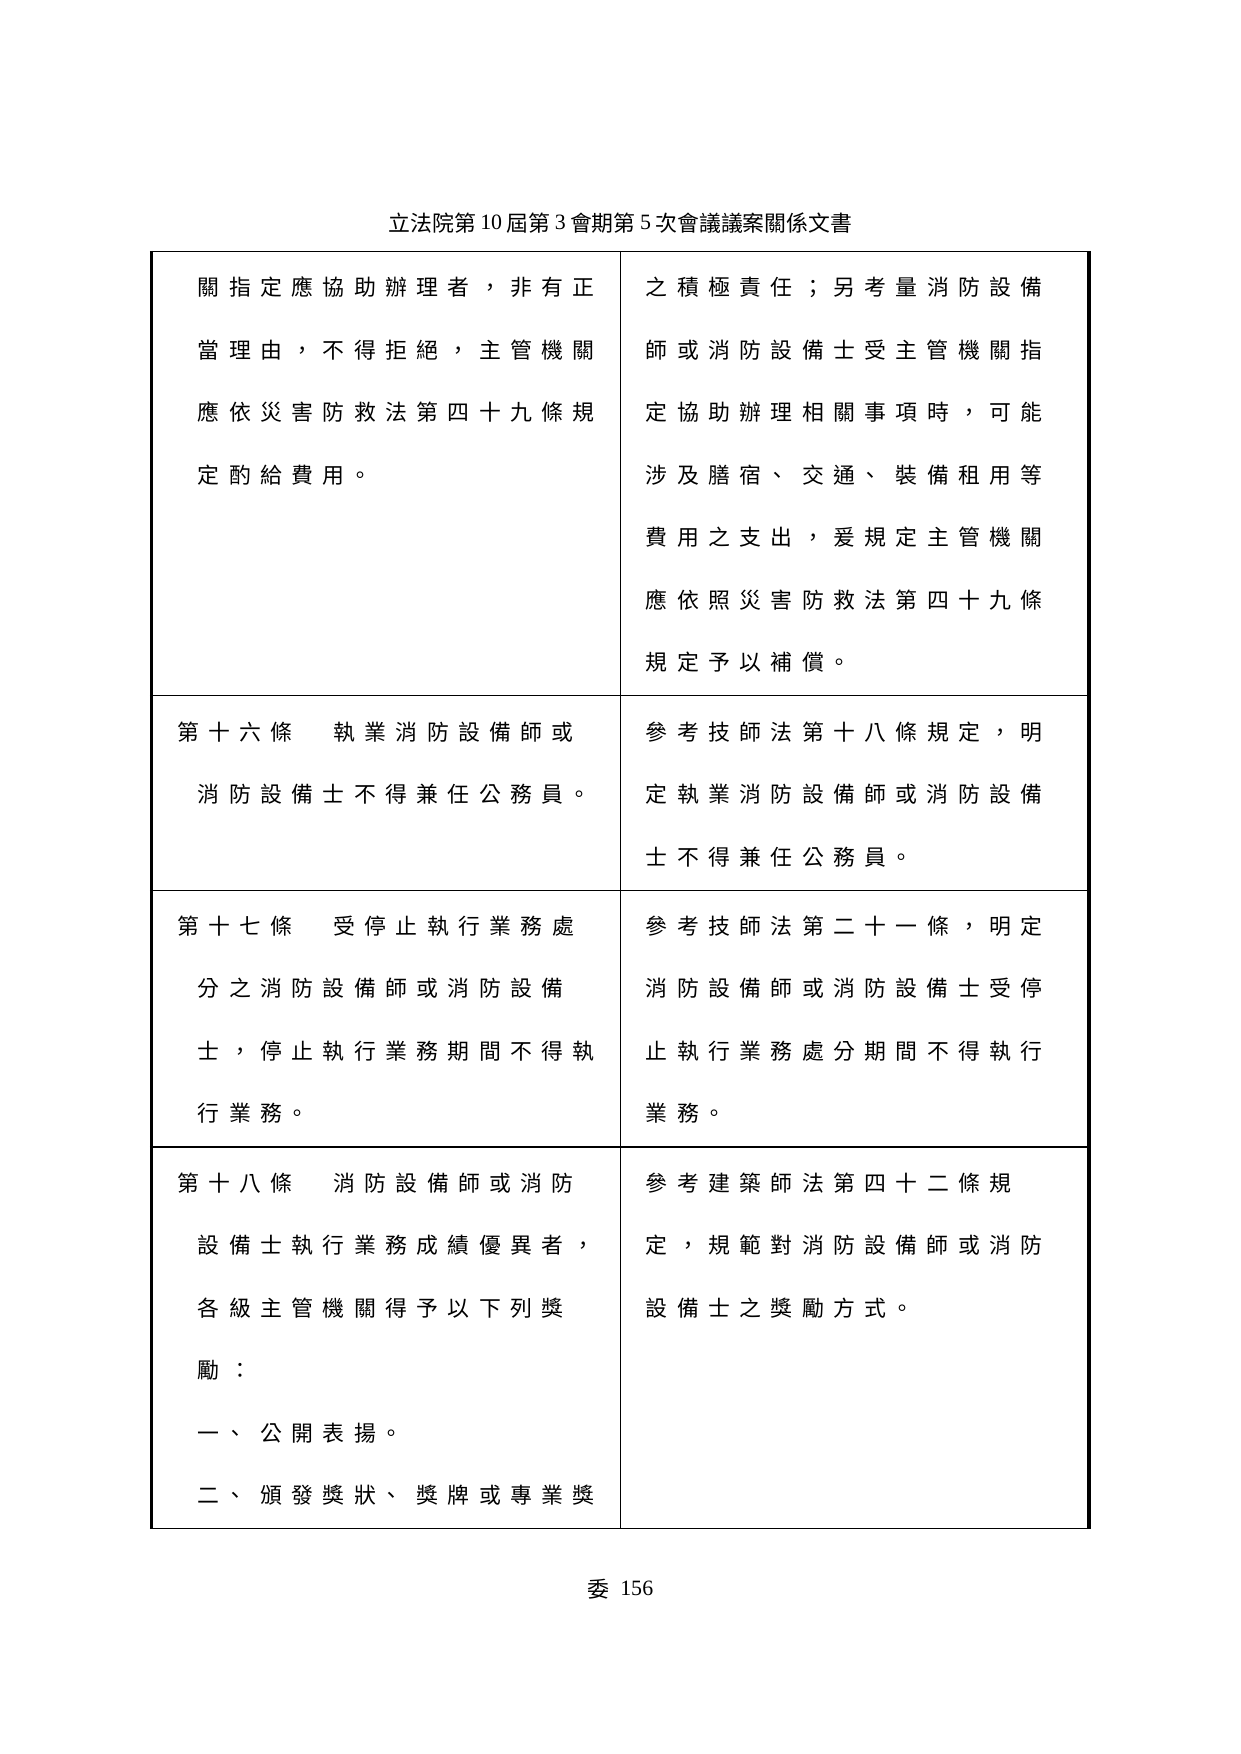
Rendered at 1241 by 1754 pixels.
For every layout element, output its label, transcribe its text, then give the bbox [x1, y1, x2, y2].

table_cell 第十八條 消防設備師或消防設備士執行業務成績優異者，各級主管機關得予以下列獎勵： 一、公開表揚。 二、頒發獎狀、獎牌或專業獎 [153, 1148, 620, 1528]
table_cell 參考建築師法第四十二條規定，規範對消防設備師或消防設備士之獎勵方式。 [621, 1148, 1087, 1528]
table_cell 之積極責任；另考量消防設備師或消防設備士受主管機關指定協助辦理相關事項時，可能涉及膳宿、交通、裝備租用等費用之支出，爰規定主管機關應依照災害防救法第四十九條規定予以補償。 [621, 252, 1087, 695]
table_cell 參考技師法第二十一條，明定消防設備師或消防設備士受停止執行業務處分期間不得執行業務。 [621, 891, 1087, 1146]
table_cell 第十六條 執業消防設備師或消防設備士不得兼任公務員。 [153, 696, 620, 889]
table_cell 第十七條 受停止執行業務處分之消防設備師或消防設備士，停止執行業務期間不得執行業務。 [153, 891, 620, 1146]
table_cell 參考技師法第十八條規定，明定執業消防設備師或消防設備士不得兼任公務員。 [621, 696, 1087, 889]
table_cell 關指定應協助辦理者，非有正當理由，不得拒絕，主管機關應依災害防救法第四十九條規定酌給費用。 [153, 252, 620, 695]
